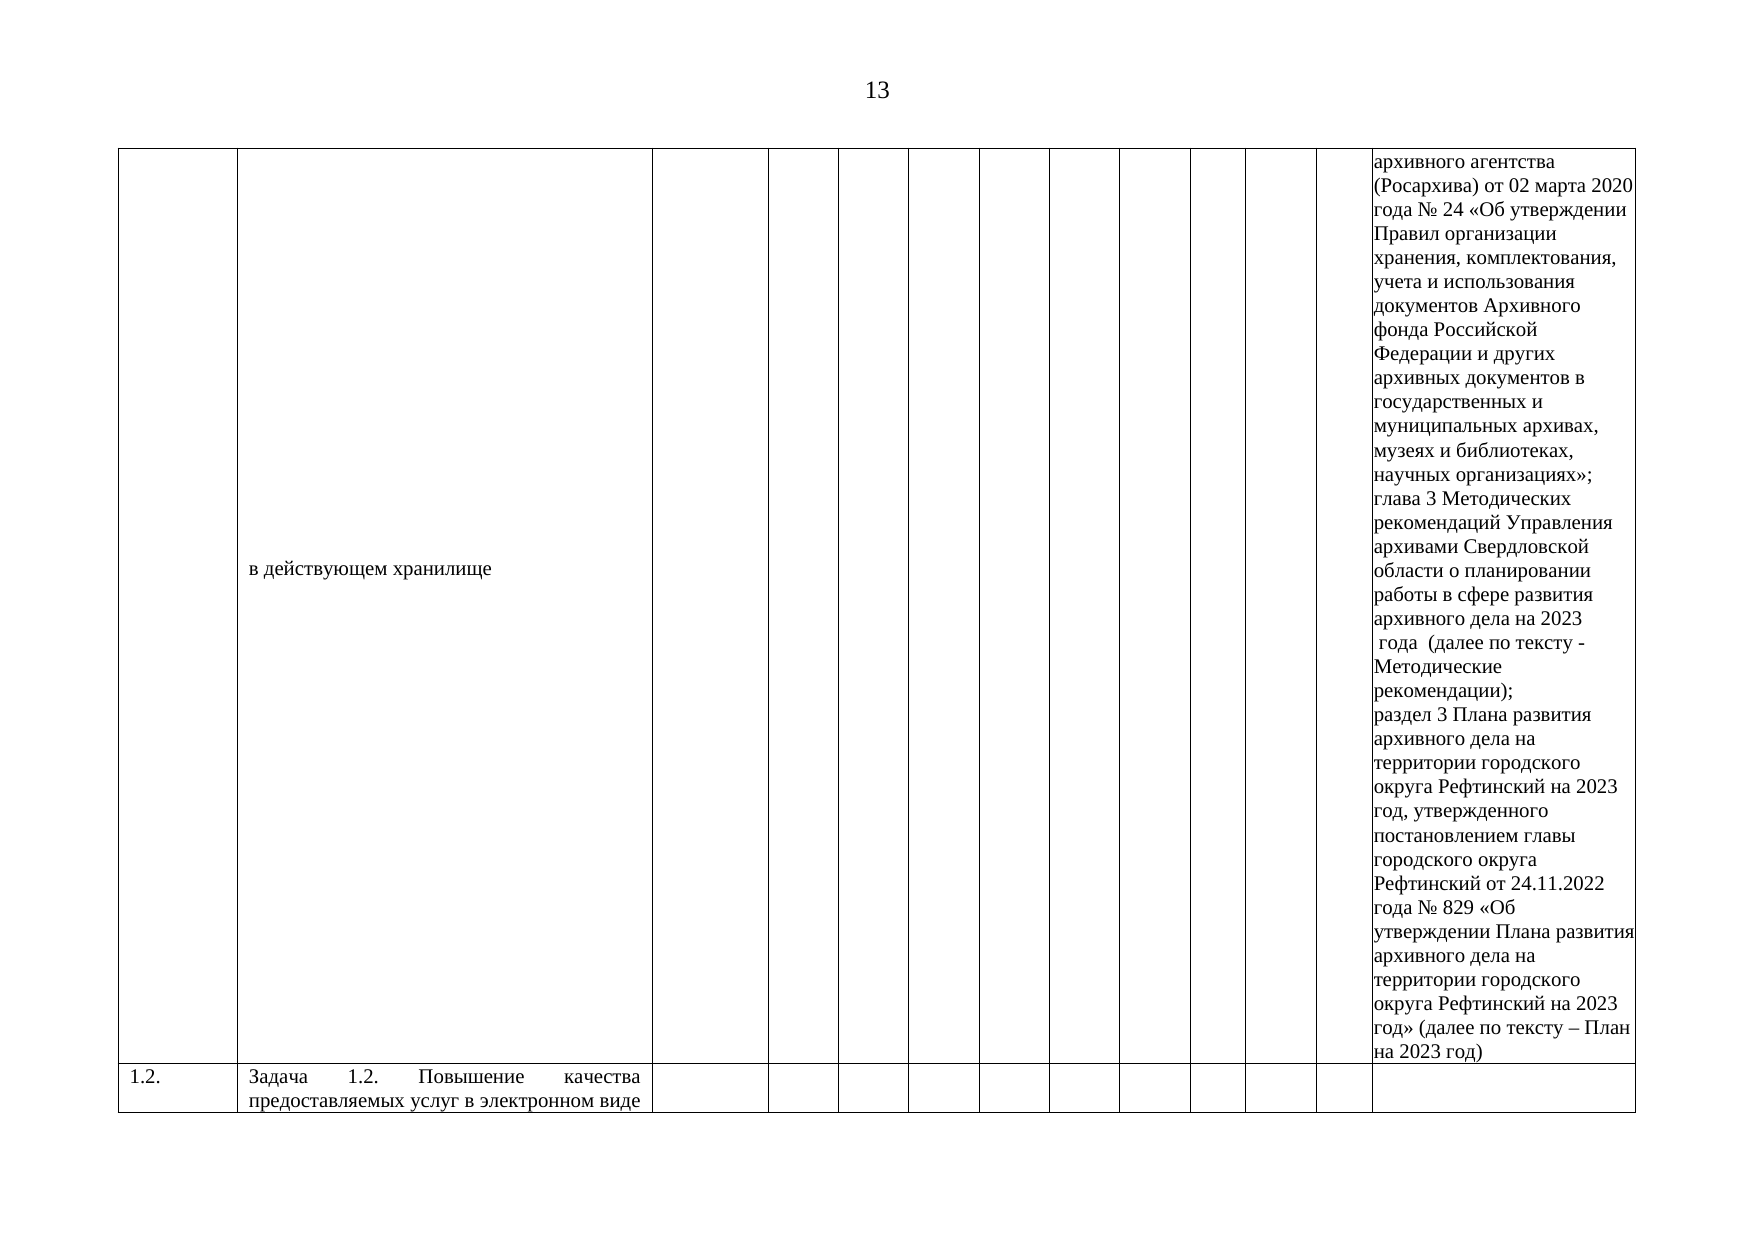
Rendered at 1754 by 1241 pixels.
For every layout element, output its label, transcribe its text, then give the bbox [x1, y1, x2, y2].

table_cell [909, 1064, 979, 1112]
table_cell Задача 1.2. Повышение качества предоставляемых услуг в электронном виде [238, 1064, 652, 1112]
table_cell в действующем хранилище [238, 149, 652, 1063]
table_cell [653, 1064, 768, 1112]
table_cell [1373, 1064, 1635, 1112]
table_cell [769, 1064, 838, 1112]
table_cell [1246, 149, 1316, 1063]
table_cell [769, 149, 838, 1063]
table_cell [839, 149, 908, 1063]
table_cell [980, 149, 1049, 1063]
table_cell архивного агентства (Росархива) от 02 марта 2020 года № 24 «Об утверждении Правил организации хранения, комплектования, учета и использования документов Архивного фонда Российской Федерации и других архивных документов в государственных и муниципальных архивах, музеях и библиотеках, научных организациях»; глава 3 Методических рекомендаций Управления архивами Свердловской области о планировании работы в сфере развития архивного дела на 2023 года (далее по тексту - Методические рекомендации); раздел 3 Плана развития архивного дела на территории городского округа Рефтинский на 2023 год, утвержденного постановлением главы городского округа Рефтинский от 24.11.2022 года № 829 «Об утверждении Плана развития архивного дела на территории городского округа Рефтинский на 2023 год» (далее по тексту – План на 2023 год) [1373, 149, 1635, 1063]
table_cell [1050, 149, 1119, 1063]
table_cell [839, 1064, 908, 1112]
table_cell [1120, 1064, 1190, 1112]
table_cell [119, 149, 237, 1063]
table_cell [653, 149, 768, 1063]
table_cell [1317, 1064, 1372, 1112]
table_cell [1191, 149, 1245, 1063]
table_cell [1120, 149, 1190, 1063]
table_cell [1191, 1064, 1245, 1112]
table_cell [1317, 149, 1372, 1063]
table_cell [909, 149, 979, 1063]
table_cell 1.2. [119, 1064, 237, 1112]
table_cell [1050, 1064, 1119, 1112]
table_cell [1246, 1064, 1316, 1112]
table_cell [980, 1064, 1049, 1112]
